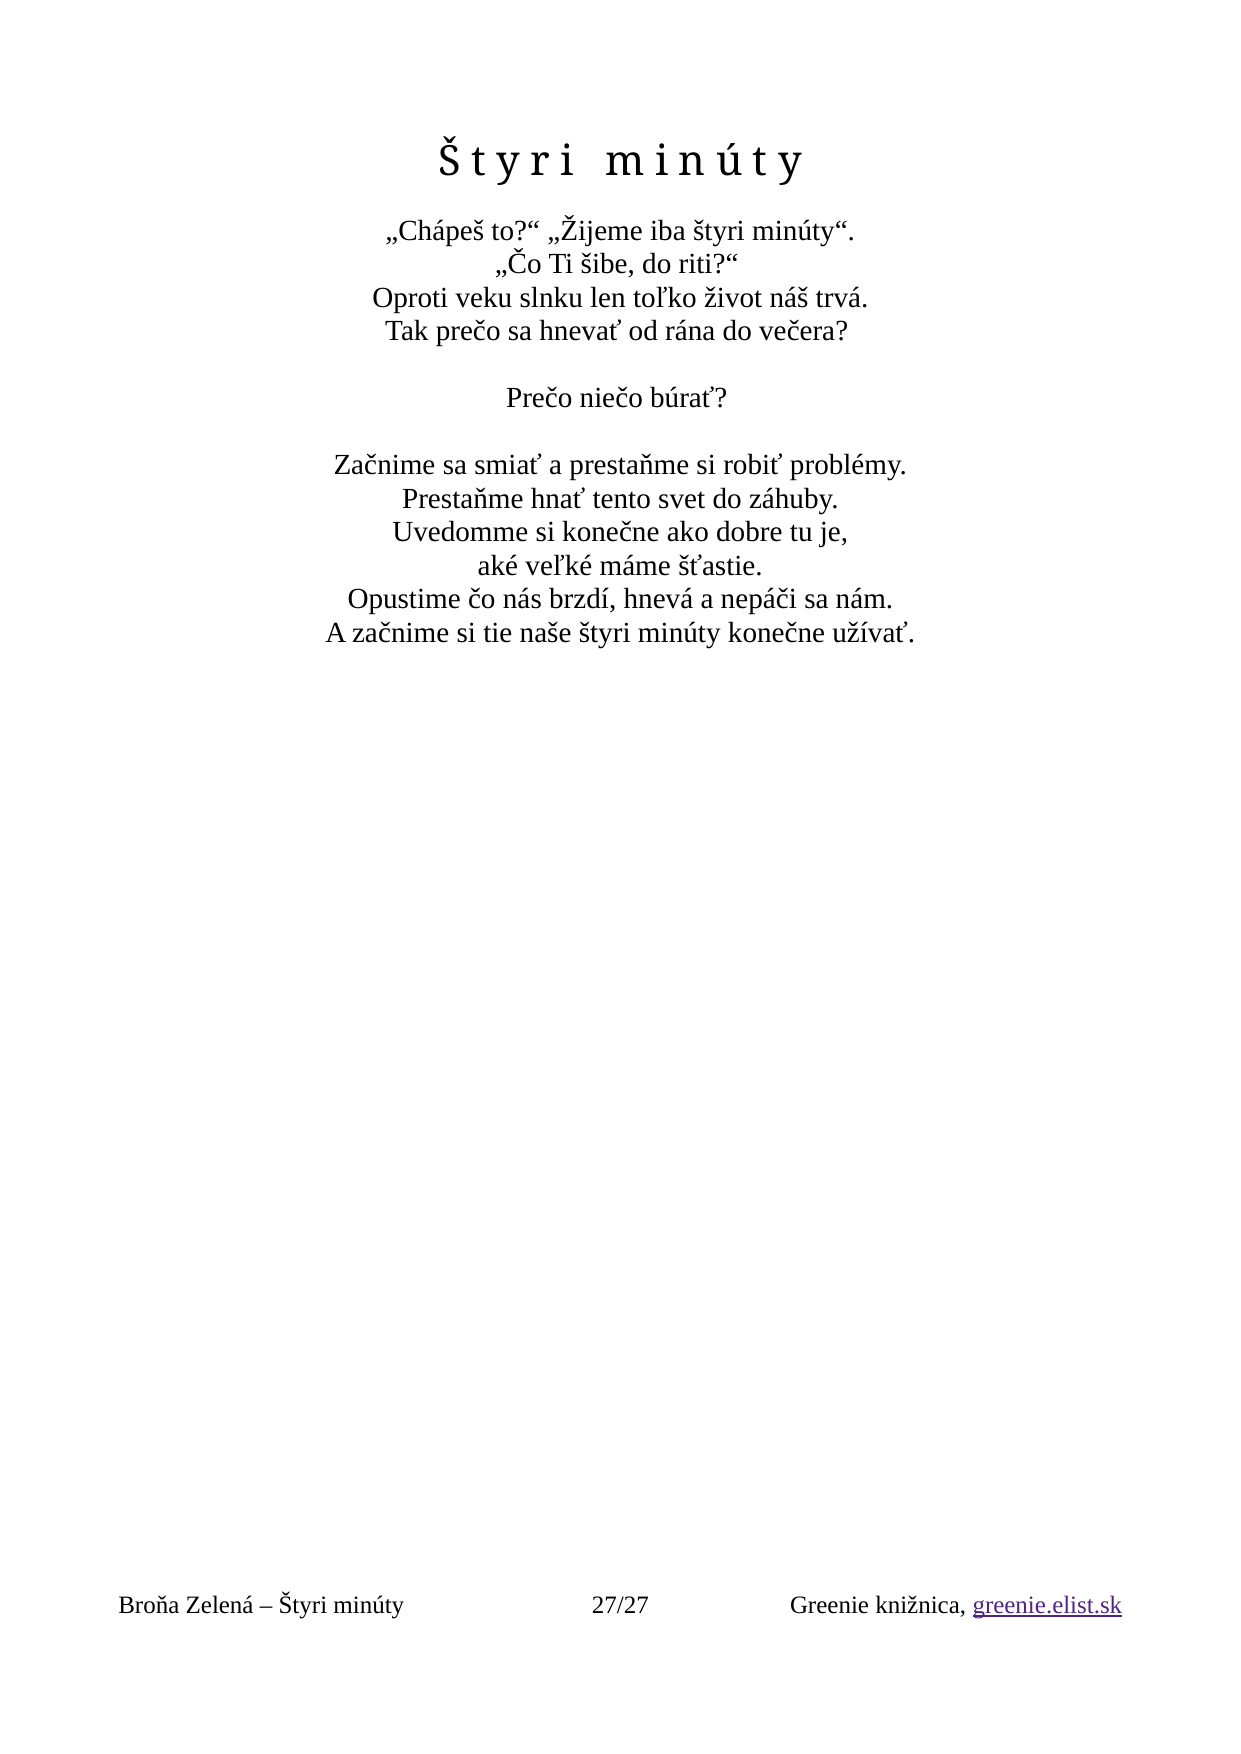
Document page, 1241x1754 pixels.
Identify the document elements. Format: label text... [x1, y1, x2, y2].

text Tak prečo sa hnevať od rána do večera? [106, 313, 1134, 347]
text „Čo Ti šibe, do riti?“ [106, 246, 1134, 280]
text Prestaňme hnať tento svet do záhuby. [106, 481, 1134, 514]
text Oproti veku slnku len toľko život náš trvá. [106, 280, 1134, 313]
text Prečo niečo búrať? [106, 380, 1134, 414]
text aké veľké máme šťastie. [106, 548, 1134, 582]
text A začnime si tie naše štyri minúty konečne užívať. [106, 615, 1134, 649]
text Začnime sa smiať a prestaňme si robiť problémy. [106, 447, 1134, 481]
text Uvedomme si konečne ako dobre tu je, [106, 514, 1134, 548]
subtitle Štyri minúty [106, 131, 1134, 188]
text Opustime čo nás brzdí, hnevá a nepáči sa nám. [106, 582, 1134, 615]
text „Chápeš to?“ „Žijeme iba štyri minúty“. [106, 213, 1134, 246]
